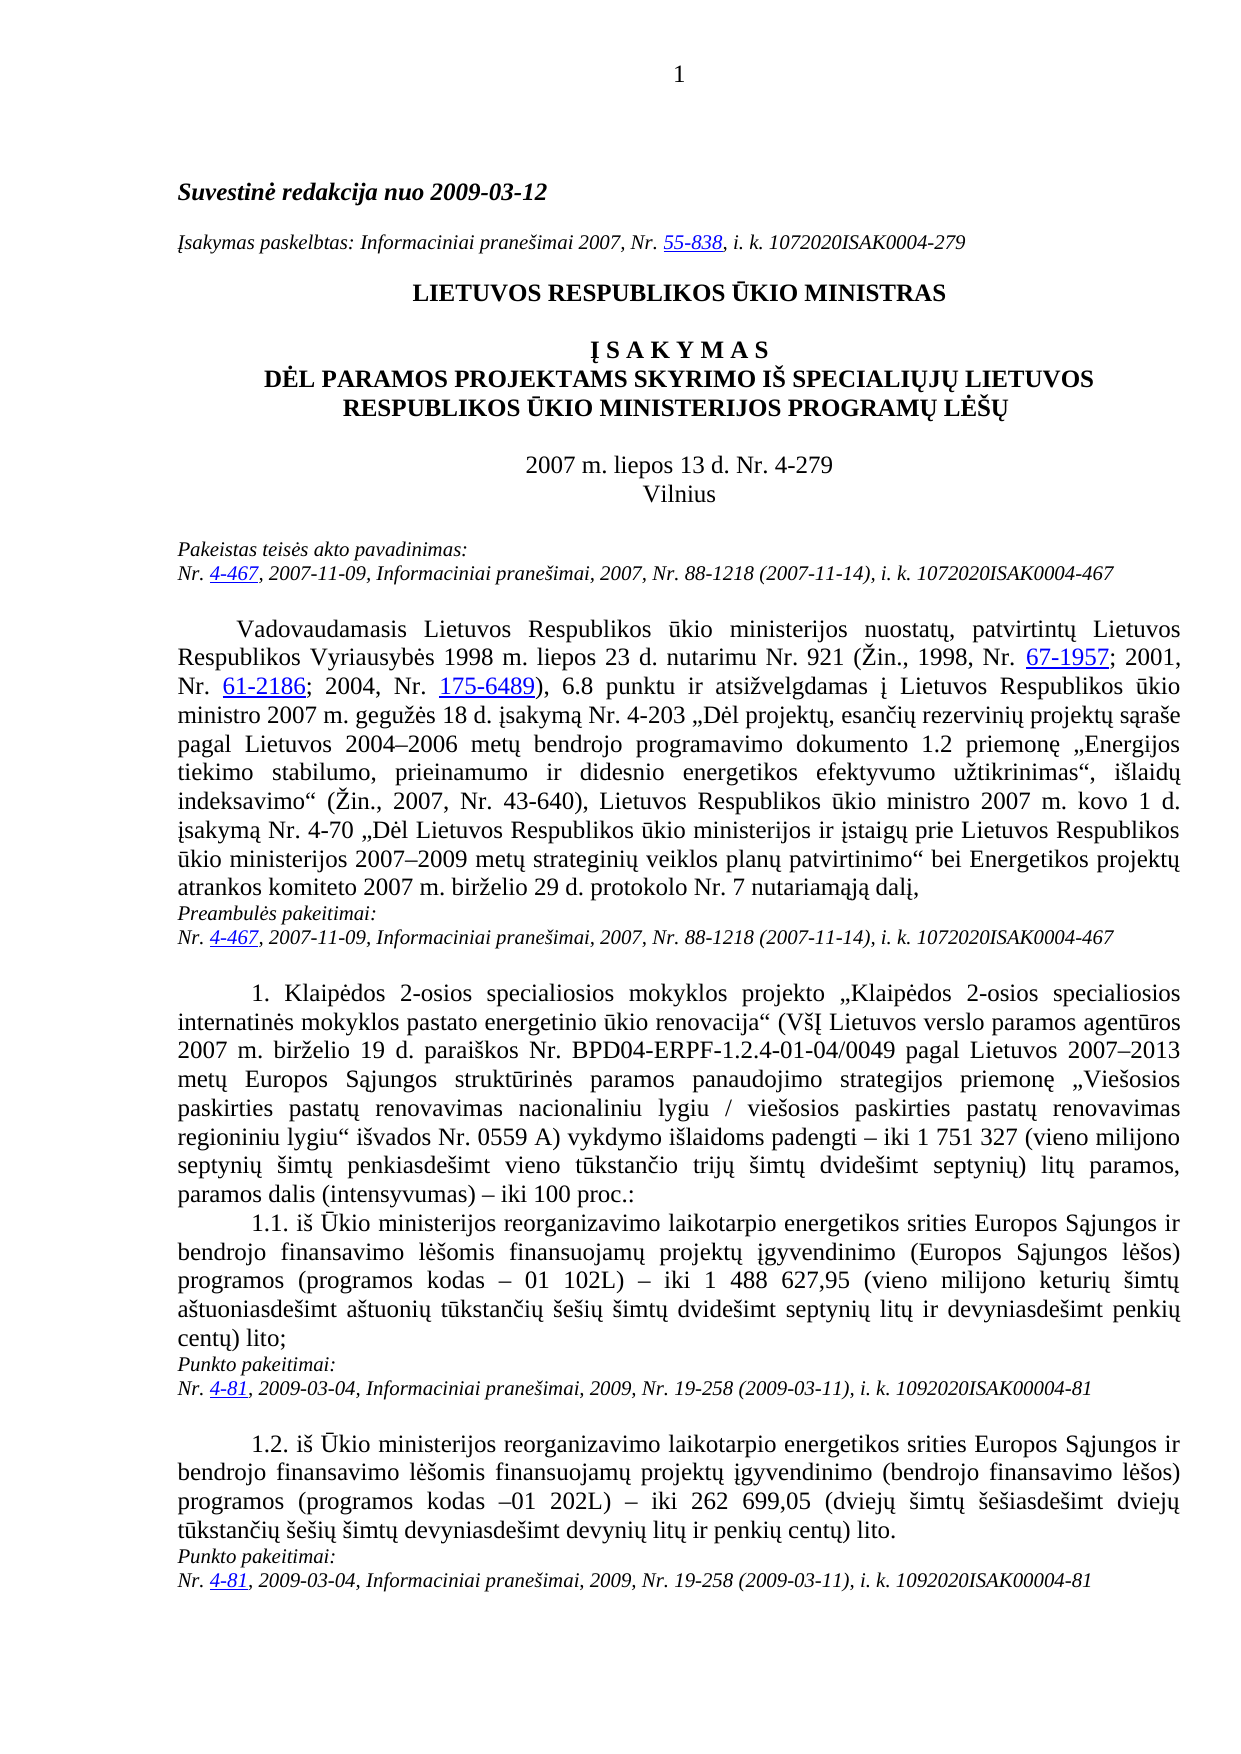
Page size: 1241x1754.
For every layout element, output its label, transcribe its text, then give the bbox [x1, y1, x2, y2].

text Punkto pakeitimai: [177, 1352, 1181, 1376]
text DĖL PARAMOS PROJEKTAMS SKYRIMO IŠ SPECIALIŲJŲ LIETUVOS RESPUBLIKOS ŪKIO MINISTERIJOS PROGRAMŲ LĖŠŲ [177, 364, 1181, 422]
text 2007 m. liepos 13 d. Nr. 4-279 [177, 451, 1181, 479]
text Punkto pakeitimai: [177, 1544, 1181, 1568]
text Vadovaudamasis Lietuvos Respublikos ūkio ministerijos nuostatų, patvirtintų Lietuvos Respublikos Vyriausybės 1998 m. liepos 23 d. nutarimu Nr. 921 (Žin., 1998, Nr. 67-1957; 2001, Nr. 61-2186; 2004, Nr. 175-6489), 6.8 punktu ir atsižvelgdamas į Lietuvos Respublikos ūkio ministro 2007 m. gegužės 18 d. įsakymą Nr. 4-203 „Dėl projektų, esančių rezervinių projektų sąraše pagal Lietuvos 2004–2006 metų bendrojo programavimo dokumento 1.2 priemonę „Energijos tiekimo stabilumo, prieinamumo ir didesnio energetikos efektyvumo užtikrinimas“, išlaidų indeksavimo“ (Žin., 2007, Nr. 43-640), Lietuvos Respublikos ūkio ministro 2007 m. kovo 1 d. įsakymą Nr. 4-70 „Dėl Lietuvos Respublikos ūkio ministerijos ir įstaigų prie Lietuvos Respublikos ūkio ministerijos 2007–2009 metų strateginių veiklos planų patvirtinimo“ bei Energetikos projektų atrankos komiteto 2007 m. birželio 29 d. protokolo Nr. 7 nutariamąją dalį, [177, 614, 1181, 901]
text Suvestinė redakcija nuo 2009-03-12 [177, 177, 1181, 206]
text Nr. 4-467, 2007-11-09, Informaciniai pranešimai, 2007, Nr. 88-1218 (2007-11-14), i. k. 1072020ISAK0004-467 [177, 561, 1181, 585]
text Pakeistas teisės akto pavadinimas: [177, 537, 1181, 561]
text Į S A K Y M A S [177, 336, 1181, 364]
text Preambulės pakeitimai: [177, 901, 1181, 925]
text 1.1. iš Ūkio ministerijos reorganizavimo laikotarpio energetikos srities Europos Sąjungos ir bendrojo finansavimo lėšomis finansuojamų projektų įgyvendinimo (Europos Sąjungos lėšos) programos (programos kodas – 01 102L) – iki 1 488 627,95 (vieno milijono keturių šimtų aštuoniasdešimt aštuonių tūkstančių šešių šimtų dvidešimt septynių litų ir devyniasdešimt penkių centų) lito; [177, 1208, 1181, 1352]
text LIETUVOS RESPUBLIKOS ŪKIO MINISTRAS [177, 278, 1181, 307]
text 1.2. iš Ūkio ministerijos reorganizavimo laikotarpio energetikos srities Europos Sąjungos ir bendrojo finansavimo lėšomis finansuojamų projektų įgyvendinimo (bendrojo finansavimo lėšos) programos (programos kodas –01 202L) – iki 262 699,05 (dviejų šimtų šešiasdešimt dviejų tūkstančių šešių šimtų devyniasdešimt devynių litų ir penkių centų) lito. [177, 1429, 1181, 1544]
text Nr. 4-81, 2009-03-04, Informaciniai pranešimai, 2009, Nr. 19-258 (2009-03-11), i. k. 1092020ISAK00004-81 [177, 1568, 1181, 1592]
text 1. Klaipėdos 2-osios specialiosios mokyklos projekto „Klaipėdos 2-osios specialiosios internatinės mokyklos pastato energetinio ūkio renovacija“ (VšĮ Lietuvos verslo paramos agentūros 2007 m. birželio 19 d. paraiškos Nr. BPD04-ERPF-1.2.4-01-04/0049 pagal Lietuvos 2007–2013 metų Europos Sąjungos struktūrinės paramos panaudojimo strategijos priemonę „Viešosios paskirties pastatų renovavimas nacionaliniu lygiu / viešosios paskirties pastatų renovavimas regioniniu lygiu“ išvados Nr. 0559 A) vykdymo išlaidoms padengti – iki 1 751 327 (vieno milijono septynių šimtų penkiasdešimt vieno tūkstančio trijų šimtų dvidešimt septynių) litų paramos, paramos dalis (intensyvumas) – iki 100 proc.: [177, 978, 1181, 1208]
text Įsakymas paskelbtas: Informaciniai pranešimai 2007, Nr. 55-838, i. k. 1072020ISAK0004-279 [177, 230, 1181, 254]
text Vilnius [177, 479, 1181, 508]
text Nr. 4-467, 2007-11-09, Informaciniai pranešimai, 2007, Nr. 88-1218 (2007-11-14), i. k. 1072020ISAK0004-467 [177, 925, 1181, 949]
text Nr. 4-81, 2009-03-04, Informaciniai pranešimai, 2009, Nr. 19-258 (2009-03-11), i. k. 1092020ISAK00004-81 [177, 1376, 1181, 1400]
